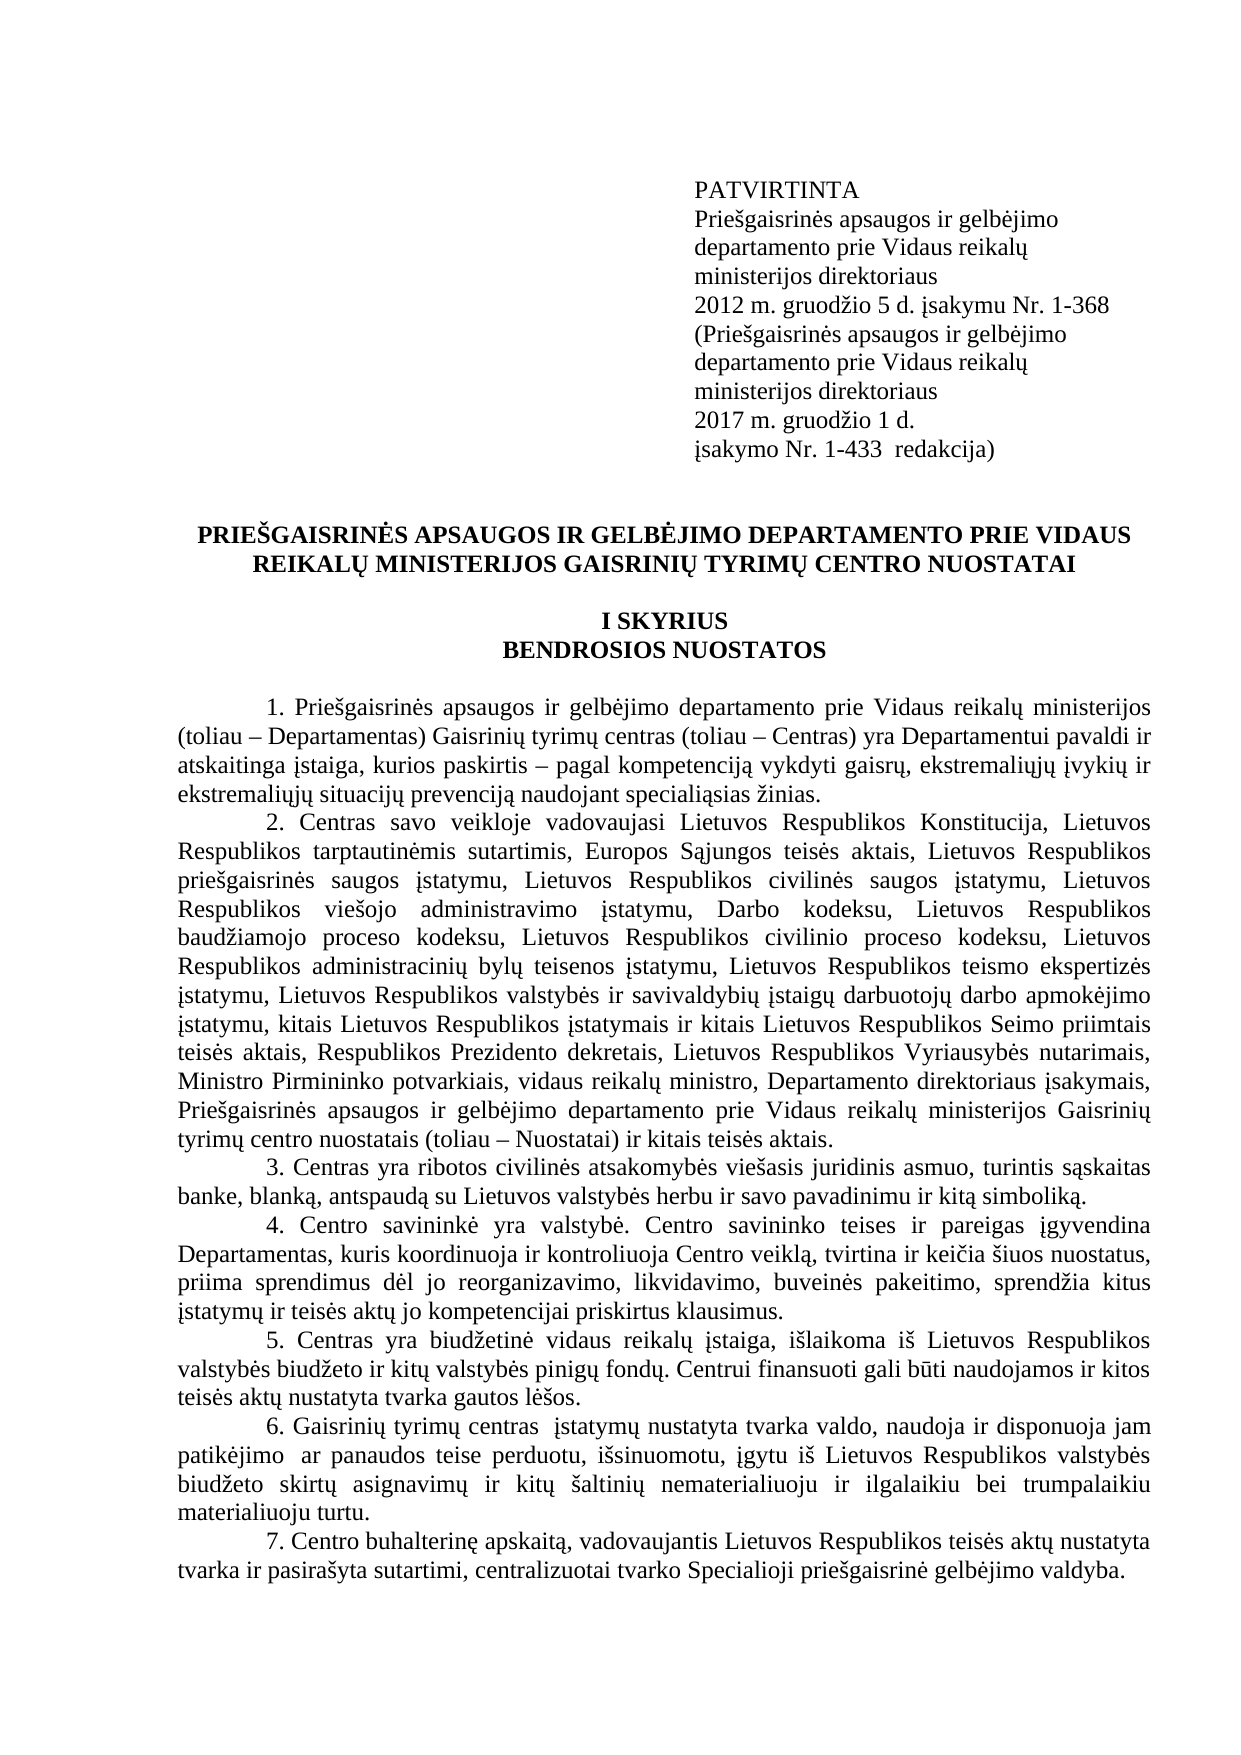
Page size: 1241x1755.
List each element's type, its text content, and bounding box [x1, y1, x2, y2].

text 1. Priešgaisrinės apsaugos ir gelbėjimo departamento prie Vidaus reikalų ministerijos (toliau – Departamentas) Gaisrinių tyrimų centras (toliau – Centras) yra Departamentui pavaldi ir atskaitinga įstaiga, kurios paskirtis – pagal kompetenciją vykdyti gaisrų, ekstremaliųjų įvykių ir ekstremaliųjų situacijų prevenciją naudojant specialiąsias žinias. [177, 692, 1152, 807]
text 3. Centras yra ribotos civilinės atsakomybės viešasis juridinis asmuo, turintis sąskaitas banke, blanką, antspaudą su Lietuvos valstybės herbu ir savo pavadinimu ir kitą simboliką. [177, 1152, 1152, 1210]
text BENDROSIOS NUOSTATOS [177, 635, 1152, 664]
text departamento prie Vidaus reikalų [236, 232, 1152, 261]
text (Priešgaisrinės apsaugos ir gelbėjimo [236, 319, 1152, 347]
text I SKYRIUS [177, 606, 1152, 635]
text Priešgaisrinės apsaugos ir gelbėjimo [177, 204, 1152, 232]
text 4. Centro savininkė yra valstybė. Centro savininko teises ir pareigas įgyvendina Departamentas, kuris koordinuoja ir kontroliuoja Centro veiklą, tvirtina ir keičia šiuos nuostatus, priima sprendimus dėl jo reorganizavimo, likvidavimo, buveinės pakeitimo, sprendžia kitus įstatymų ir teisės aktų jo kompetencijai priskirtus klausimus. [177, 1210, 1152, 1325]
text 2012 m. gruodžio 5 d. įsakymu Nr. 1-368 [236, 290, 1152, 319]
text 6. Gaisrinių tyrimų centras įstatymų nustatyta tvarka valdo, naudoja ir disponuoja jam patikėjimo ar panaudos teise perduotu, išsinuomotu, įgytu iš Lietuvos Respublikos valstybės biudžeto skirtų asignavimų ir kitų šaltinių nematerialiuoju ir ilgalaikiu bei trumpalaikiu materialiuoju turtu. [177, 1411, 1152, 1526]
text 7. Centro buhalterinę apskaitą, vadovaujantis Lietuvos Respublikos teisės aktų nustatyta tvarka ir pasirašyta sutartimi, centralizuotai tvarko Specialioji priešgaisrinė gelbėjimo valdyba. [177, 1526, 1152, 1584]
text 2. Centras savo veikloje vadovaujasi Lietuvos Respublikos Konstitucija, Lietuvos Respublikos tarptautinėmis sutartimis, Europos Sąjungos teisės aktais, Lietuvos Respublikos priešgaisrinės saugos įstatymu, Lietuvos Respublikos civilinės saugos įstatymu, Lietuvos Respublikos viešojo administravimo įstatymu, Darbo kodeksu, Lietuvos Respublikos baudžiamojo proceso kodeksu, Lietuvos Respublikos civilinio proceso kodeksu, Lietuvos Respublikos administracinių bylų teisenos įstatymu, Lietuvos Respublikos teismo ekspertizės įstatymu, Lietuvos Respublikos valstybės ir savivaldybių įstaigų darbuotojų darbo apmokėjimo įstatymu, kitais Lietuvos Respublikos įstatymais ir kitais Lietuvos Respublikos Seimo priimtais teisės aktais, Respublikos Prezidento dekretais, Lietuvos Respublikos Vyriausybės nutarimais, Ministro Pirmininko potvarkiais, vidaus reikalų ministro, Departamento direktoriaus įsakymais, Priešgaisrinės apsaugos ir gelbėjimo departamento prie Vidaus reikalų ministerijos Gaisrinių tyrimų centro nuostatais (toliau – Nuostatai) ir kitais teisės aktais. [177, 807, 1152, 1152]
text PATVIRTINTA [236, 175, 1152, 204]
text 2017 m. gruodžio 1 d. [236, 405, 1152, 434]
text 5. Centras yra biudžetinė vidaus reikalų įstaiga, išlaikoma iš Lietuvos Respublikos valstybės biudžeto ir kitų valstybės pinigų fondų. Centrui finansuoti gali būti naudojamos ir kitos teisės aktų nustatyta tvarka gautos lėšos. [177, 1325, 1152, 1411]
text ministerijos direktoriaus [236, 261, 1152, 290]
text ministerijos direktoriaus [236, 376, 1152, 405]
text PRIEŠGAISRINĖS APSAUGOS IR GELBĖJIMO DEPARTAMENTO PRIE VIDAUS REIKALŲ MINISTERIJOS GAISRINIŲ TYRIMŲ CENTRO NUOSTATAI [177, 520, 1152, 577]
text departamento prie Vidaus reikalų [236, 347, 1152, 376]
text įsakymo Nr. 1-433 redakcija) [236, 434, 1152, 462]
